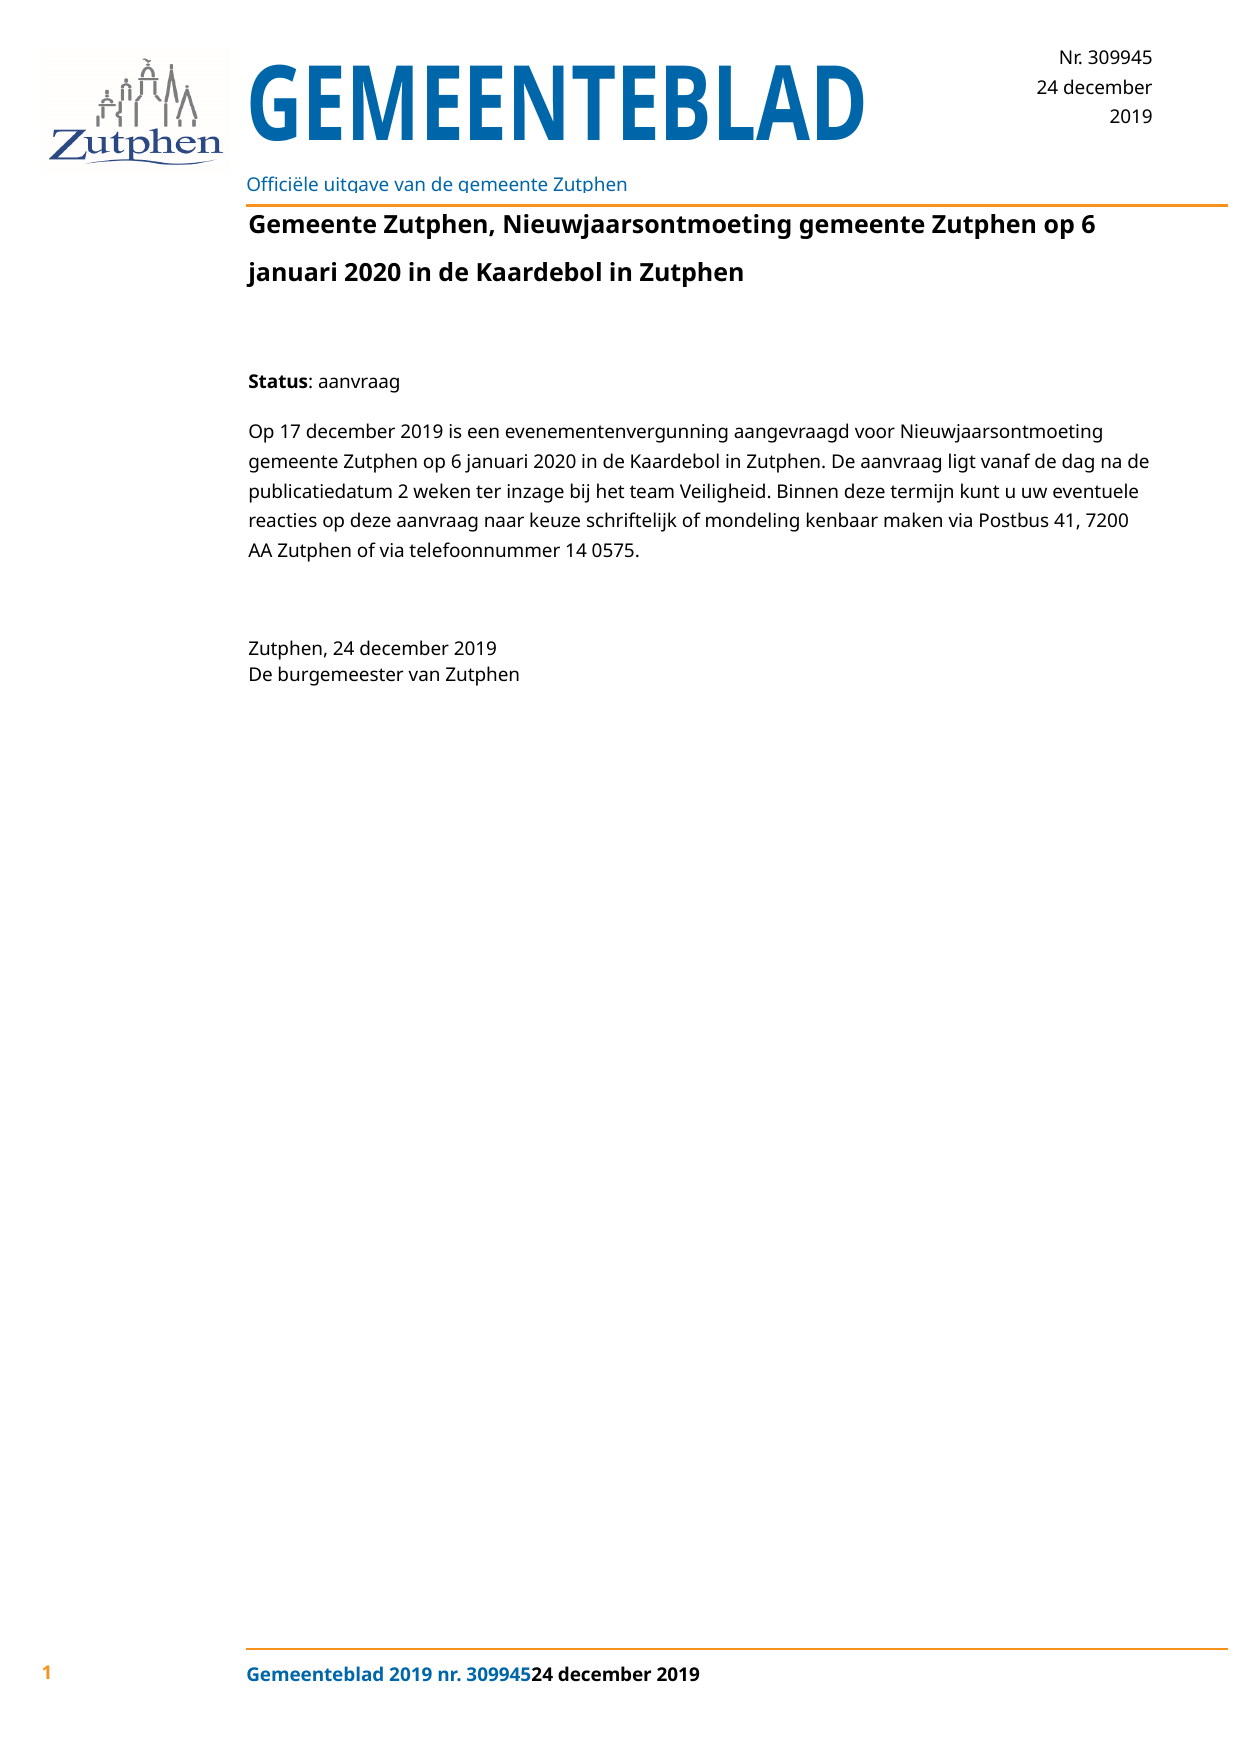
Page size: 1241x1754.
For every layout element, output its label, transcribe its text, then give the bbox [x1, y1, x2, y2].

text De burgemeester van Zutphen [248, 661, 1152, 687]
text Zutphen, 24 december 2019 [248, 635, 1152, 661]
text Op 17 december 2019 is een evenementenvergunning aangevraagd voor Nieuwjaarsontmoeting gemeente Zutphen op 6 januari 2020 in de Kaardebol in Zutphen. De aanvraag ligt vanaf de dag na de publicatiedatum 2 weken ter inzage bij het team Veiligheid. Binnen deze termijn kunt u uw eventuele reacties op deze aanvraag naar keuze schriftelijk of mondeling kenbaar maken via Postbus 41, 7200 AA Zutphen of via telefoonnummer 14 0575. [248, 419, 1152, 563]
picture [41, 47, 231, 172]
text Gemeente Zutphen, Nieuwjaarsontmoeting gemeente Zutphen op 6 januari 2020 in de Kaardebol in Zutphen [248, 207, 1152, 288]
text Status: aanvraag [248, 368, 1152, 394]
